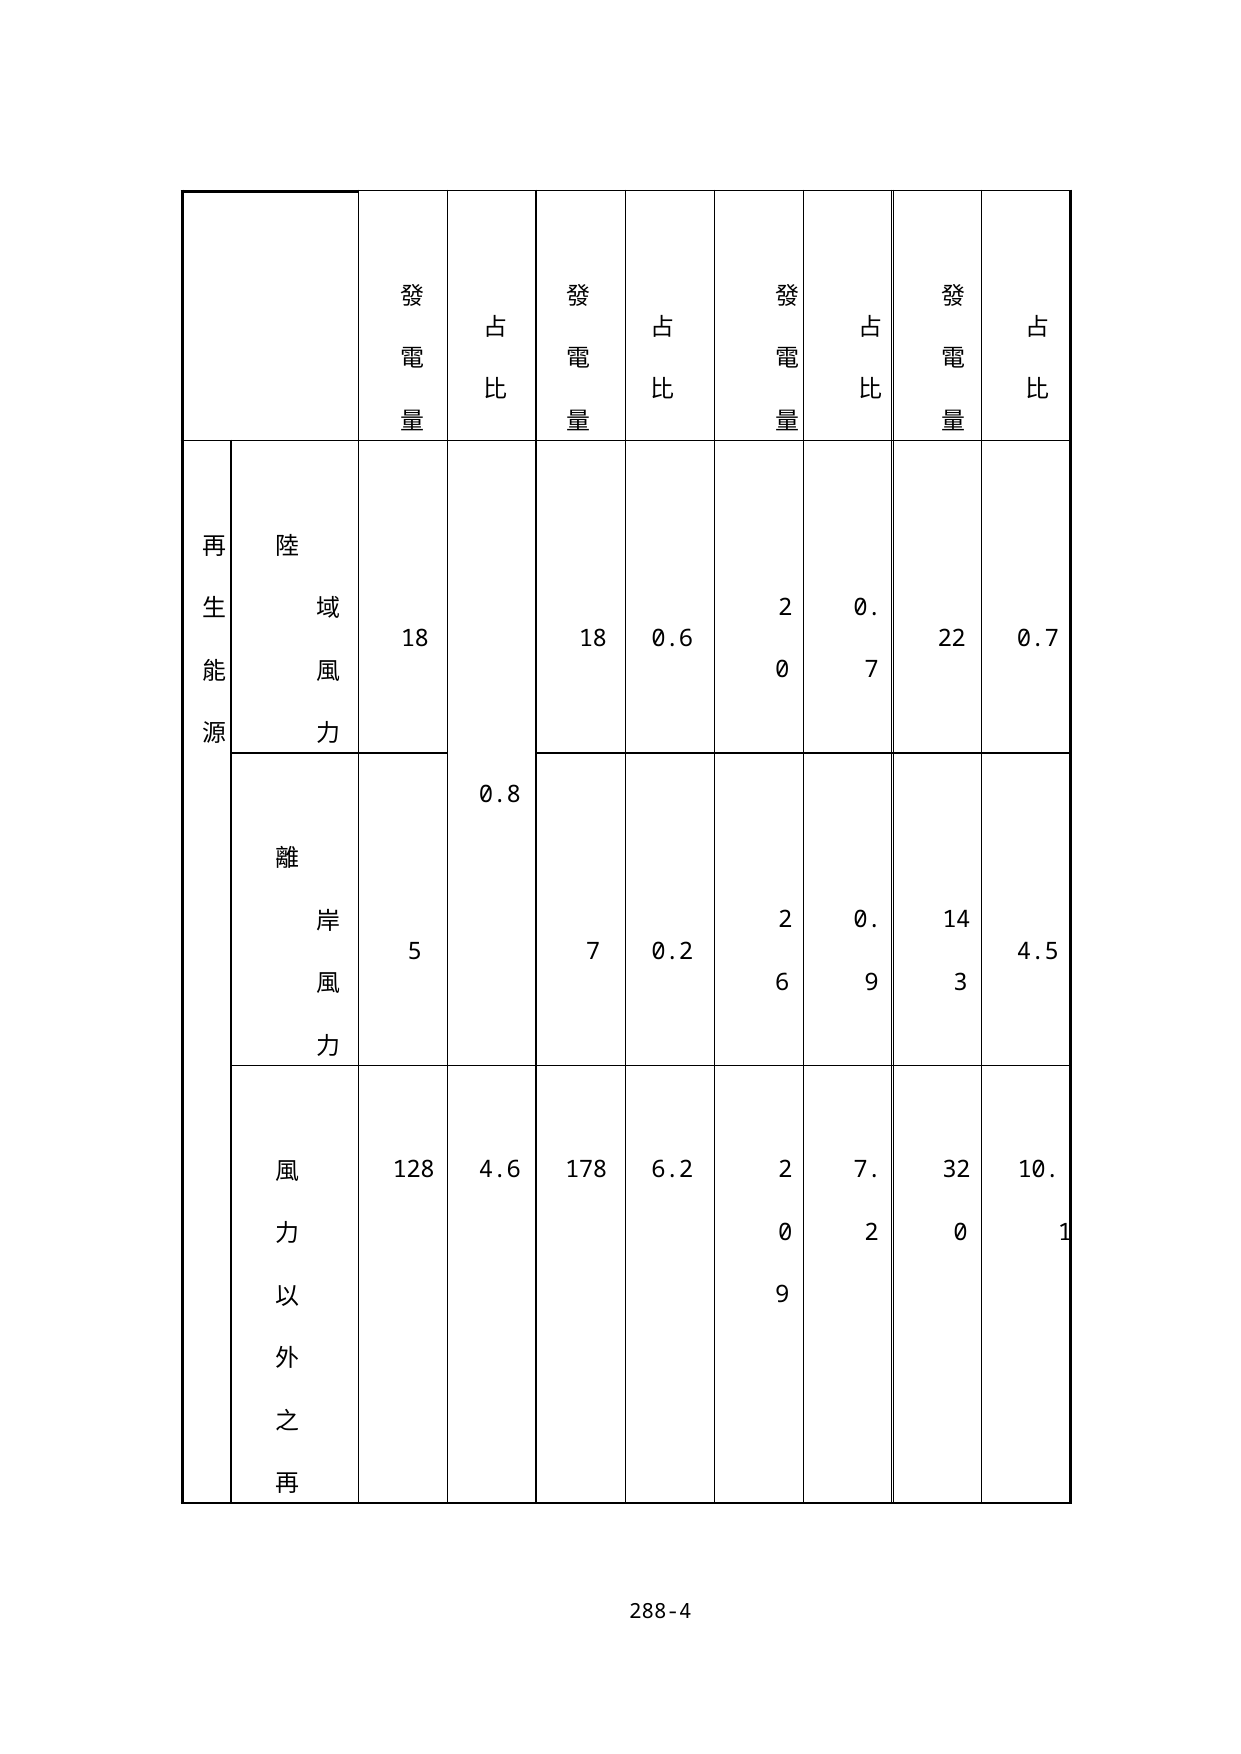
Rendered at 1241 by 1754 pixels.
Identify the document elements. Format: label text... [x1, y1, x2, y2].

table_cell 占比 [804, 191, 891, 439]
table_cell 0.6 [626, 441, 714, 752]
table_cell 陸域風力 [232, 441, 358, 752]
table_cell 0.9 [804, 754, 891, 1064]
table_cell 發電量 [894, 191, 981, 439]
table_cell 7.2 [804, 1066, 891, 1502]
table_cell 10.1 [982, 1066, 1069, 1502]
table_cell 0.7 [804, 441, 891, 752]
table_cell 占比 [448, 191, 535, 439]
table_cell 4.5 [982, 754, 1069, 1064]
table_cell 發電量 [537, 191, 625, 439]
table_cell 0.8 [448, 441, 535, 1064]
table_cell 再生能源 [184, 441, 230, 1502]
table_cell 占比 [982, 191, 1069, 439]
table_cell 離岸風力 [232, 754, 358, 1064]
table_cell 發電量 [359, 191, 447, 439]
table_cell 占比 [626, 191, 714, 439]
table_cell 5 [359, 754, 447, 1064]
table_cell 風力以外之再 [232, 1066, 358, 1502]
table_cell 22 [894, 441, 981, 752]
table_cell 320 [894, 1066, 981, 1502]
table_cell 6.2 [626, 1066, 714, 1502]
table_cell 發電量 [715, 191, 803, 439]
table_cell 18 [537, 441, 625, 752]
table_cell 143 [894, 754, 981, 1064]
table_cell 0.2 [626, 754, 714, 1064]
table_cell 0.7 [982, 441, 1069, 752]
table_cell 4.6 [448, 1066, 535, 1502]
table_cell 128 [359, 1066, 447, 1502]
table_cell 209 [715, 1066, 803, 1502]
table_cell 26 [715, 754, 803, 1064]
table_cell 20 [715, 441, 803, 752]
table_header [184, 193, 358, 439]
table_cell 18 [359, 441, 447, 752]
table_cell 7 [537, 754, 625, 1064]
table_cell 178 [537, 1066, 625, 1502]
